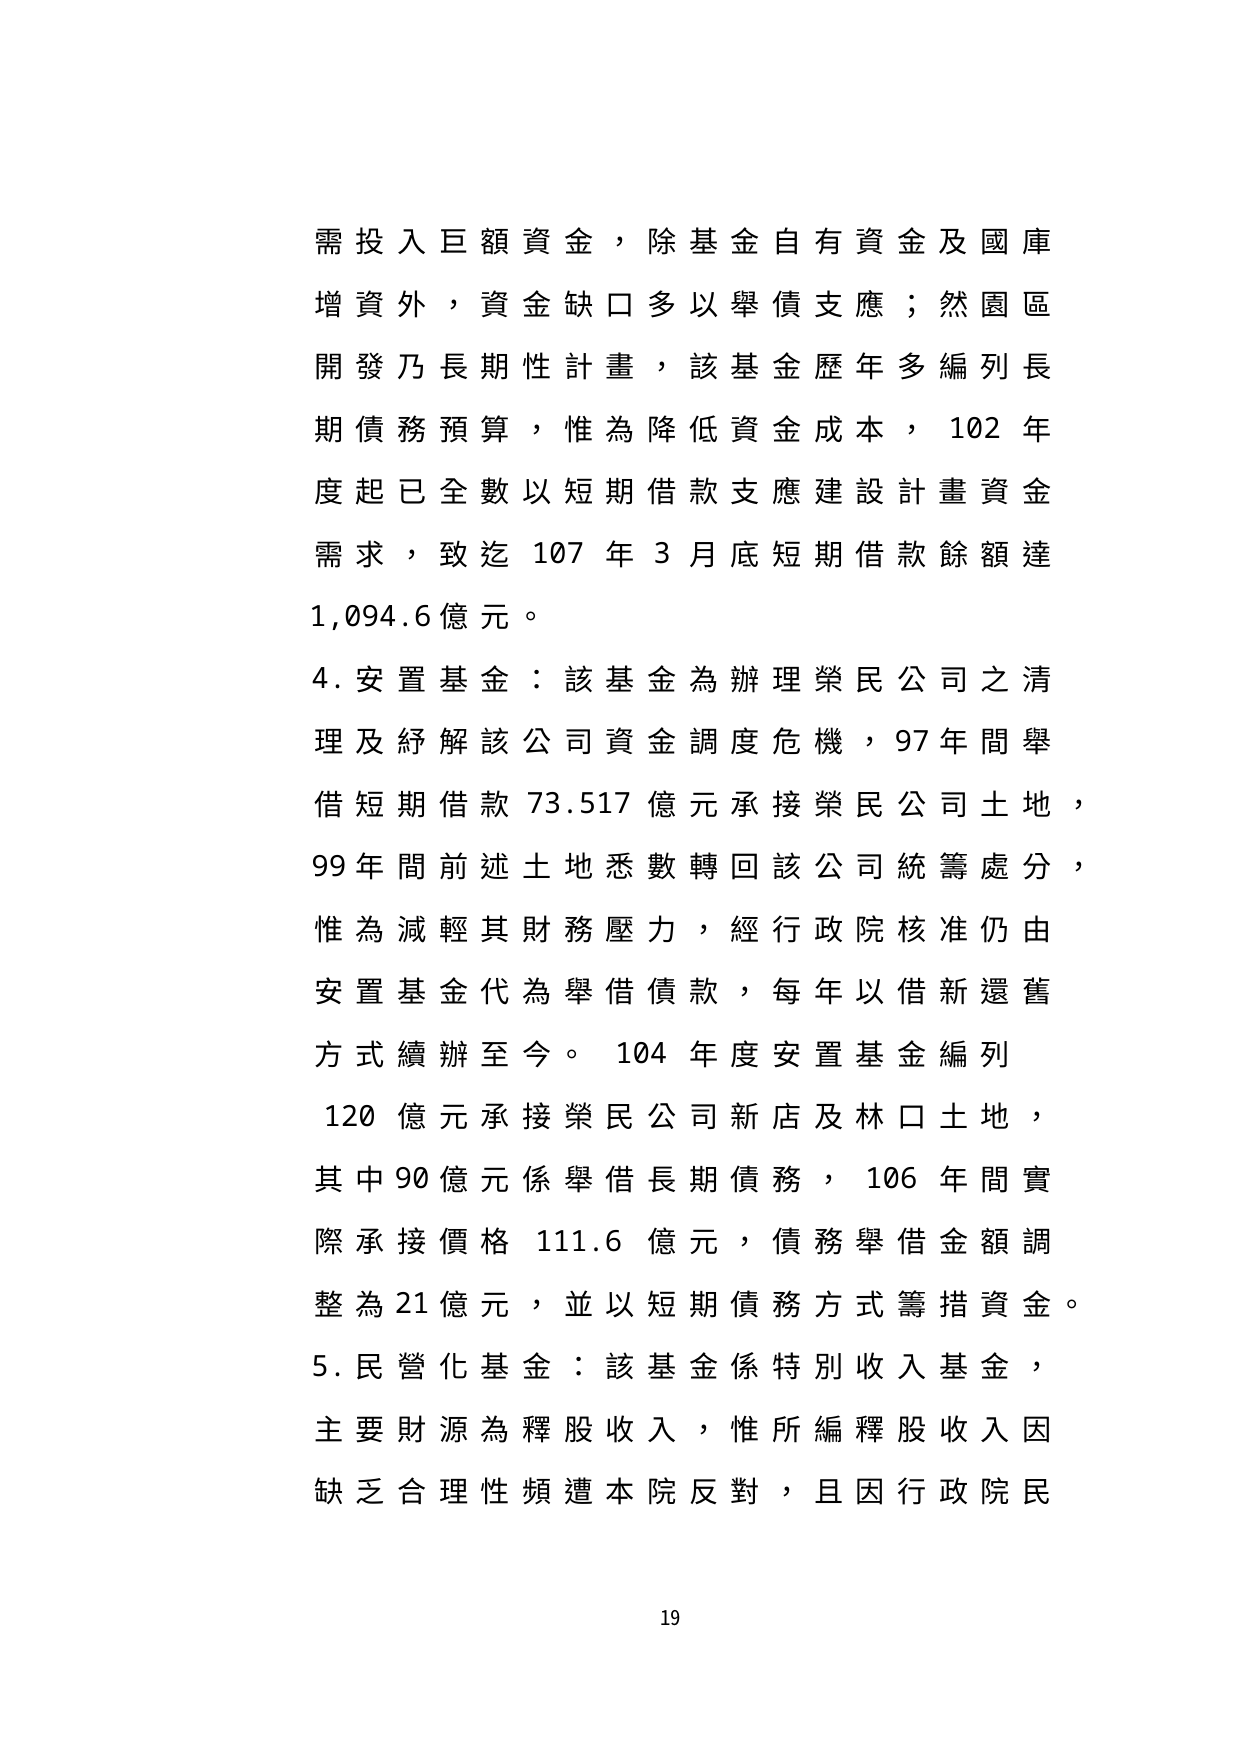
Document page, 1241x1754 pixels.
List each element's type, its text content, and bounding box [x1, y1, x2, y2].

text 4.安置基金：該基金為辦理榮民公司之清理及紓解該公司資金調度危機，97年間舉借短期借款73.517億元承接榮民公司土地，99年間前述土地悉數轉回該公司統籌處分，惟為減輕其財務壓力，經行政院核准仍由安置基金代為舉借債款，每年以借新還舊方式續辦至今。104年度安置基金編列120億元承接榮民公司新店及林口土地，其中90億元係舉借長期債務，106年間實際承接價格111.6億元，債務舉借金額調整為21億元，並以短期債務方式籌措資金。 [271, 636, 1058, 1323]
text 5.民營化基金：該基金係特別收入基金，主要財源為釋股收入，惟所編釋股收入因缺乏合理性頻遭本院反對，且因行政院民 [271, 1323, 1058, 1511]
text 需投入巨額資金，除基金自有資金及國庫增資外，資金缺口多以舉債支應；然園區開發乃長期性計畫，該基金歷年多編列長期債務預算，惟為降低資金成本，102年度起已全數以短期借款支應建設計畫資金需求，致迄107年3月底短期借款餘額達1,094.6億元。 [271, 198, 1058, 636]
